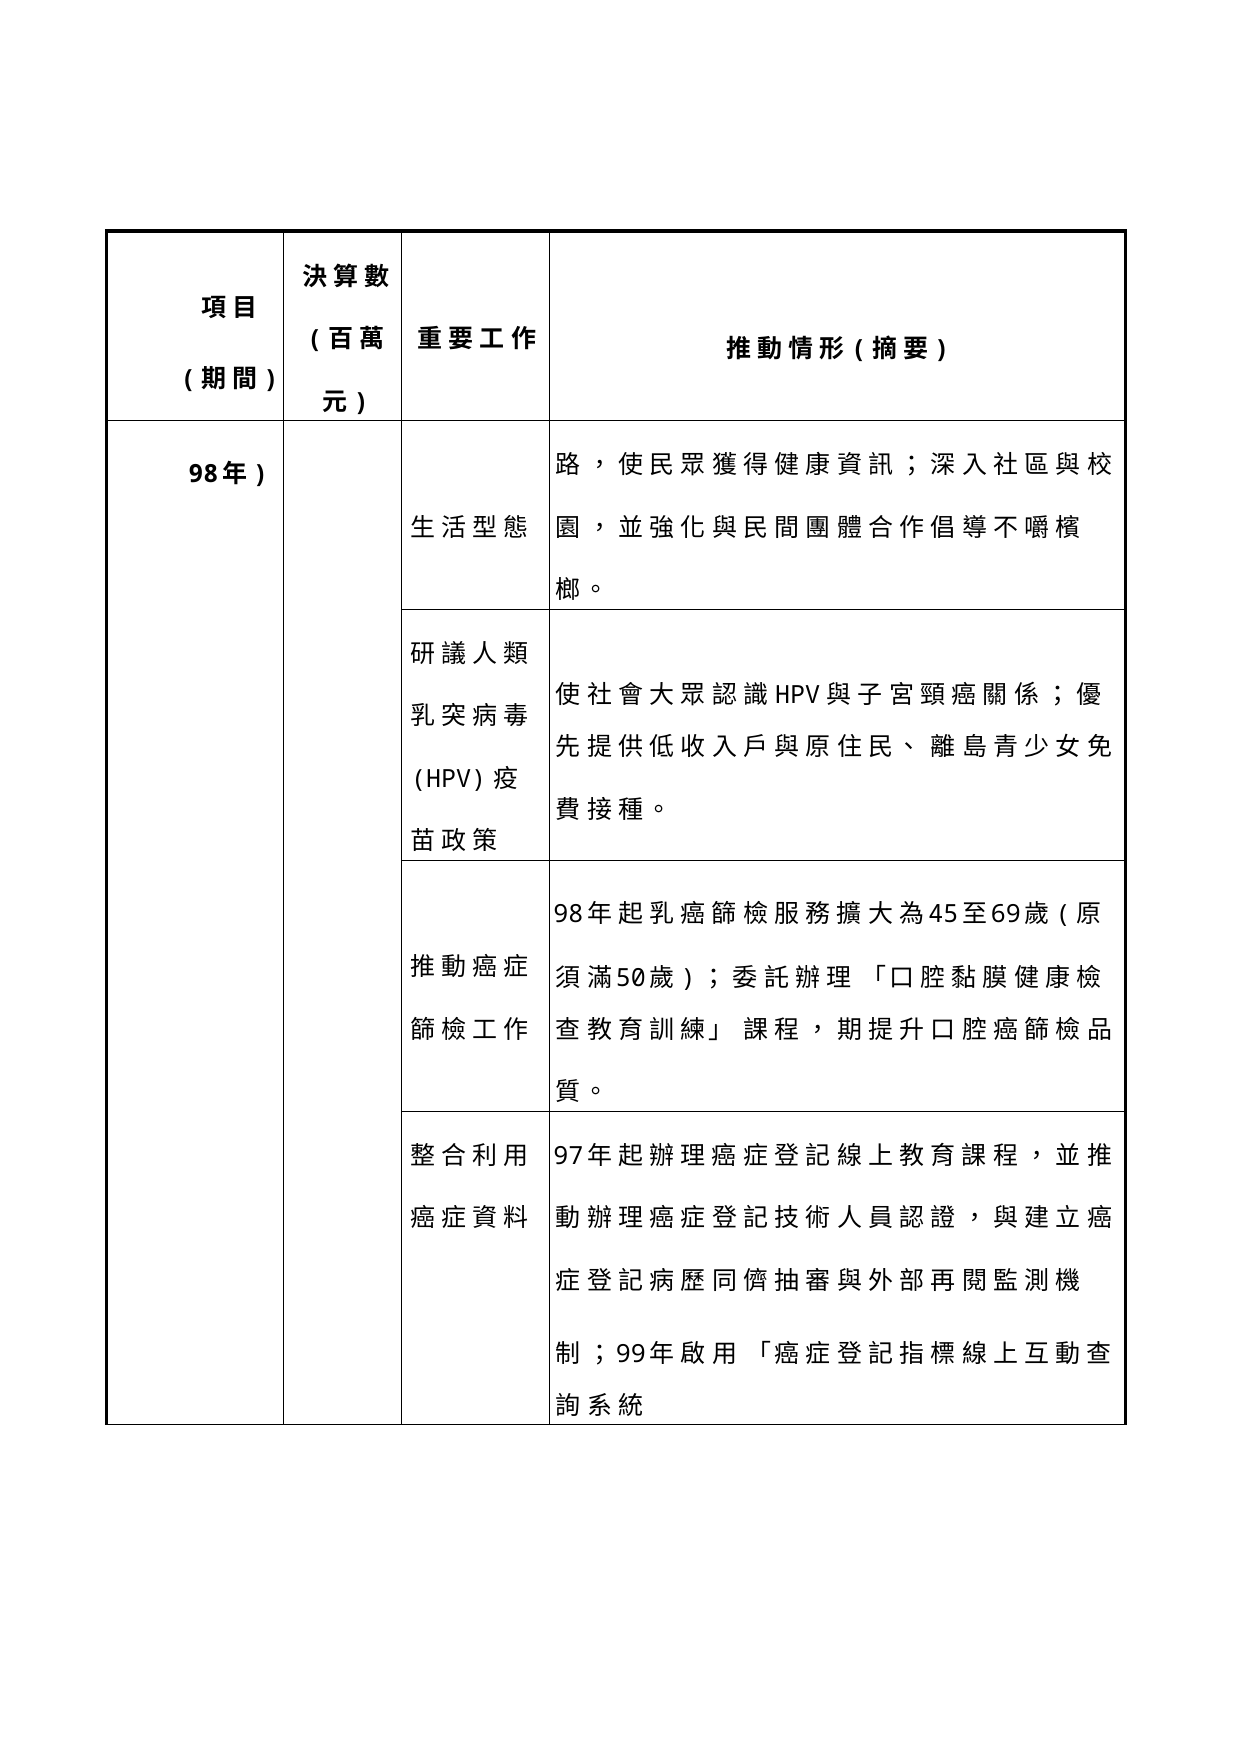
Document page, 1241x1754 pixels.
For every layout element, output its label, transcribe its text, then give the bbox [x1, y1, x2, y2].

table_cell 98年) [108, 421, 283, 1424]
table_header 項目 (期間) [108, 233, 283, 420]
table_cell 生活型態 [402, 421, 549, 608]
table_cell [284, 421, 401, 1424]
table_header 重要工作 [402, 233, 549, 420]
table_cell 98年起乳癌篩檢服務擴大為45至69歲(原須滿50歲)；委託辦理「口腔黏膜健康檢查教育訓練」課程，期提升口腔癌篩檢品質。 [550, 861, 1124, 1111]
table_cell 使社會大眾認識HPV與子宮頸癌關係；優先提供低收入戶與原住民、離島青少女免費接種。 [550, 610, 1124, 859]
table_header 推動情形(摘要) [550, 233, 1124, 420]
table_cell 路，使民眾獲得健康資訊；深入社區與校園，並強化與民間團體合作倡導不嚼檳榔。 [550, 421, 1124, 608]
table_cell 整合利用癌症資料 [402, 1112, 549, 1424]
table_cell 推動癌症篩檢工作 [402, 861, 549, 1111]
table_header 決算數 (百萬元) [284, 233, 401, 420]
table_cell 97年起辦理癌症登記線上教育課程，並推動辦理癌症登記技術人員認證，與建立癌症登記病歷同儕抽審與外部再閱監測機制；99年啟用「癌症登記指標線上互動查詢系統 [550, 1112, 1124, 1424]
table_cell 研議人類乳突病毒(HPV)疫苗政策 [402, 610, 549, 859]
